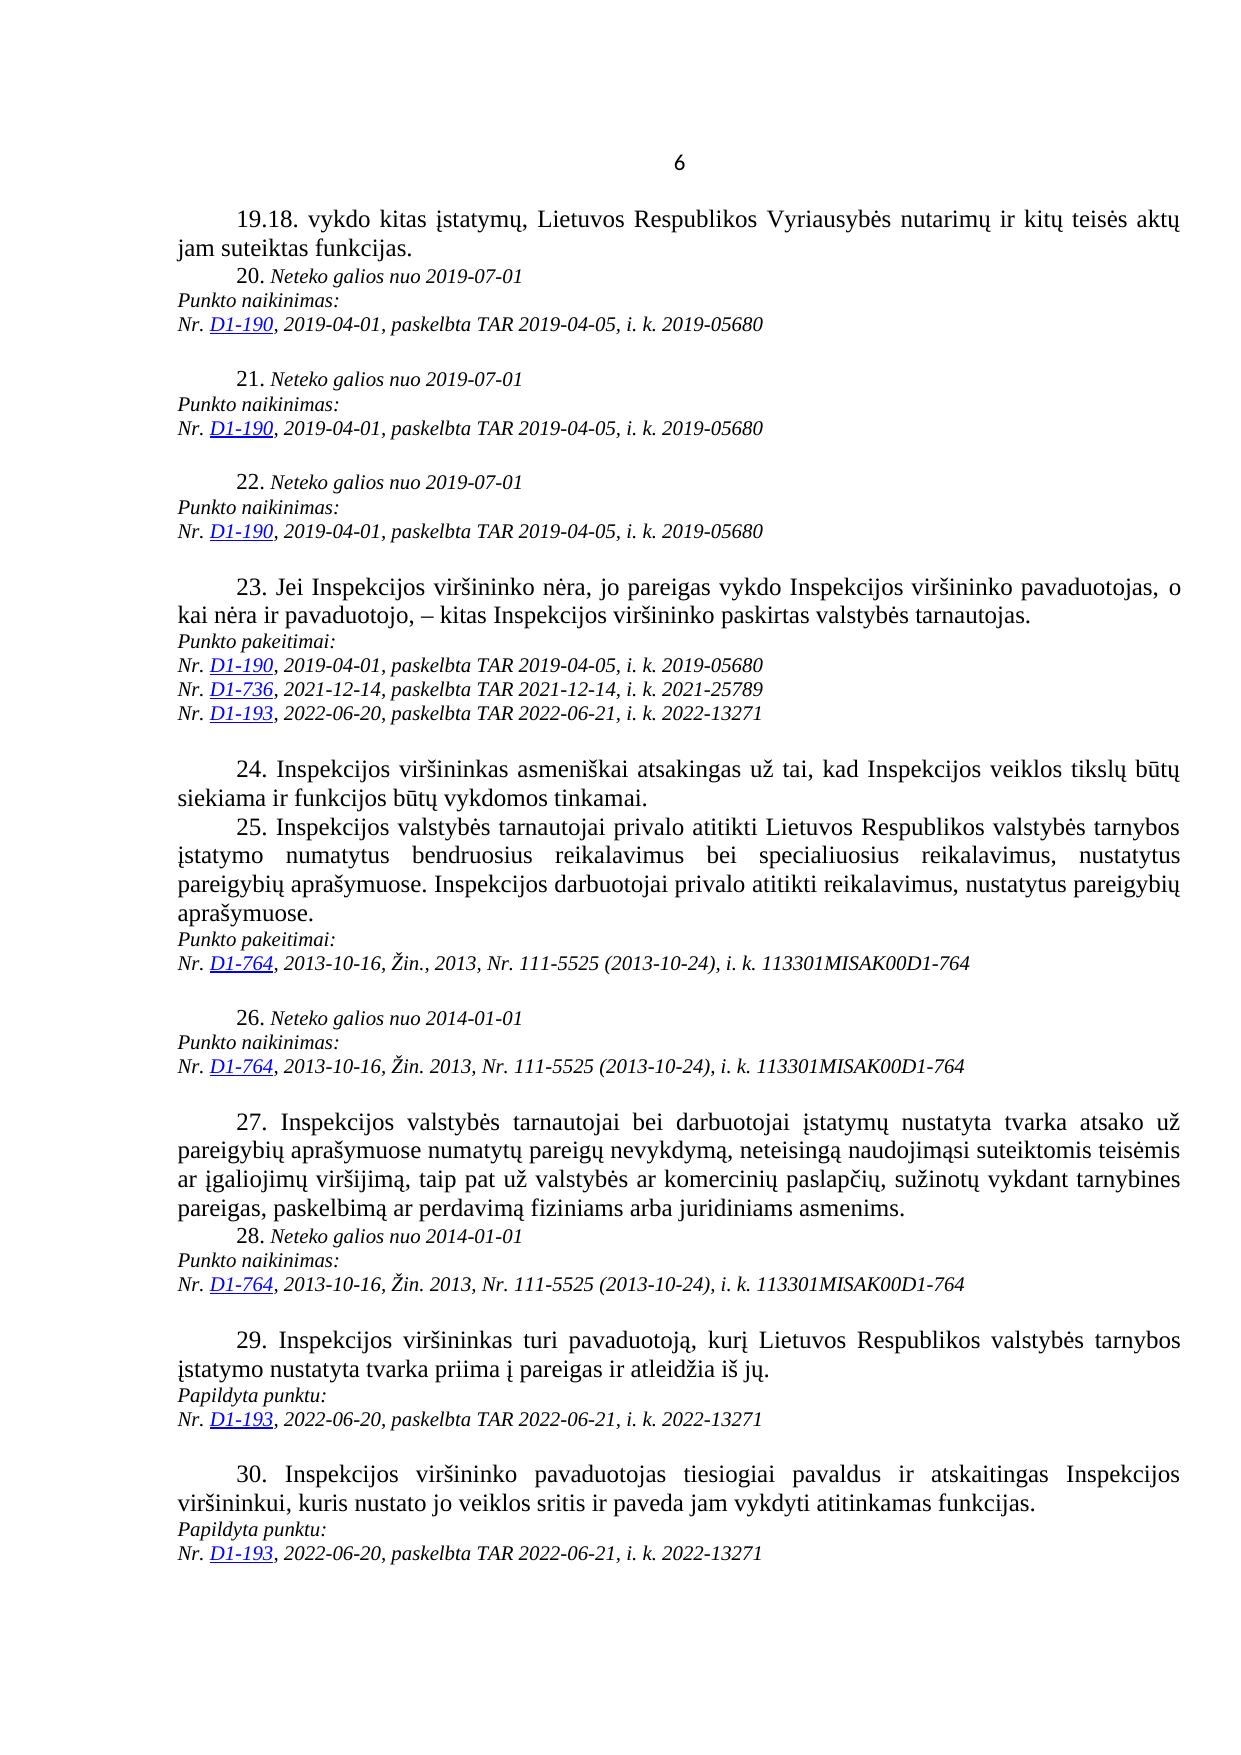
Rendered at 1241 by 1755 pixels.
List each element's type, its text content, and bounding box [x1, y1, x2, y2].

text Punkto naikinimas: [177, 392, 1181, 416]
text Nr. D1-193, 2022-06-20, paskelbta TAR 2022-06-21, i. k. 2022-13271 [177, 1407, 1181, 1431]
text Nr. D1-736, 2021-12-14, paskelbta TAR 2021-12-14, i. k. 2021-25789 [177, 677, 1181, 701]
text Nr. D1-190, 2019-04-01, paskelbta TAR 2019-04-05, i. k. 2019-05680 [177, 312, 1181, 336]
text Papildyta punktu: [177, 1517, 1181, 1541]
text Punkto pakeitimai: [177, 927, 1181, 951]
text 22. Neteko galios nuo 2019-07-01 [177, 468, 1181, 495]
text Punkto naikinimas: [177, 495, 1181, 519]
text 25. Inspekcijos valstybės tarnautojai privalo atitikti Lietuvos Respublikos valstybės tarnybos įstatymo numatytus bendruosius reikalavimus bei specialiuosius reikalavimus, nustatytus pareigybių aprašymuose. Inspekcijos darbuotojai privalo atitikti reikalavimus, nustatytus pareigybių aprašymuose. [177, 812, 1181, 927]
text 28. Neteko galios nuo 2014-01-01 [177, 1222, 1181, 1248]
text Nr. D1-190, 2019-04-01, paskelbta TAR 2019-04-05, i. k. 2019-05680 [177, 416, 1181, 440]
text Nr. D1-764, 2013-10-16, Žin. 2013, Nr. 111-5525 (2013-10-24), i. k. 113301MISAK00D1-764 [177, 1054, 1181, 1078]
text Nr. D1-764, 2013-10-16, Žin. 2013, Nr. 111-5525 (2013-10-24), i. k. 113301MISAK00D1-764 [177, 1272, 1181, 1296]
text 27. Inspekcijos valstybės tarnautojai bei darbuotojai įstatymų nustatyta tvarka atsako už pareigybių aprašymuose numatytų pareigų nevykdymą, neteisingą naudojimąsi suteiktomis teisėmis ar įgaliojimų viršijimą, taip pat už valstybės ar komercinių paslapčių, sužinotų vykdant tarnybines pareigas, paskelbimą ar perdavimą fiziniams arba juridiniams asmenims. [177, 1107, 1181, 1222]
text Punkto naikinimas: [177, 1030, 1181, 1054]
text 20. Neteko galios nuo 2019-07-01 [177, 262, 1181, 288]
text 21. Neteko galios nuo 2019-07-01 [177, 365, 1181, 392]
text Nr. D1-190, 2019-04-01, paskelbta TAR 2019-04-05, i. k. 2019-05680 [177, 519, 1181, 543]
text Punkto pakeitimai: [177, 629, 1181, 653]
text Punkto naikinimas: [177, 1248, 1181, 1272]
text Nr. D1-193, 2022-06-20, paskelbta TAR 2022-06-21, i. k. 2022-13271 [177, 701, 1181, 725]
text Nr. D1-190, 2019-04-01, paskelbta TAR 2019-04-05, i. k. 2019-05680 [177, 653, 1181, 677]
text Nr. D1-193, 2022-06-20, paskelbta TAR 2022-06-21, i. k. 2022-13271 [177, 1541, 1181, 1565]
text 26. Neteko galios nuo 2014-01-01 [177, 1003, 1181, 1030]
text 24. Inspekcijos viršininkas asmeniškai atsakingas už tai, kad Inspekcijos veiklos tikslų būtų siekiama ir funkcijos būtų vykdomos tinkamai. [177, 754, 1181, 812]
text 23. Jei Inspekcijos viršininko nėra, jo pareigas vykdo Inspekcijos viršininko pavaduotojas, o kai nėra ir pavaduotojo, – kitas Inspekcijos viršininko paskirtas valstybės tarnautojas. [177, 572, 1181, 629]
text 30. Inspekcijos viršininko pavaduotojas tiesiogiai pavaldus ir atskaitingas Inspekcijos viršininkui, kuris nustato jo veiklos sritis ir paveda jam vykdyti atitinkamas funkcijas. [177, 1459, 1181, 1517]
text 29. Inspekcijos viršininkas turi pavaduotoją, kurį Lietuvos Respublikos valstybės tarnybos įstatymo nustatyta tvarka priima į pareigas ir atleidžia iš jų. [177, 1325, 1181, 1382]
text Punkto naikinimas: [177, 288, 1181, 312]
text Nr. D1-764, 2013-10-16, Žin., 2013, Nr. 111-5525 (2013-10-24), i. k. 113301MISAK00D1-764 [177, 951, 1181, 975]
text Papildyta punktu: [177, 1382, 1181, 1407]
text 19.18. vykdo kitas įstatymų, Lietuvos Respublikos Vyriausybės nutarimų ir kitų teisės aktų jam suteiktas funkcijas. [177, 204, 1181, 262]
